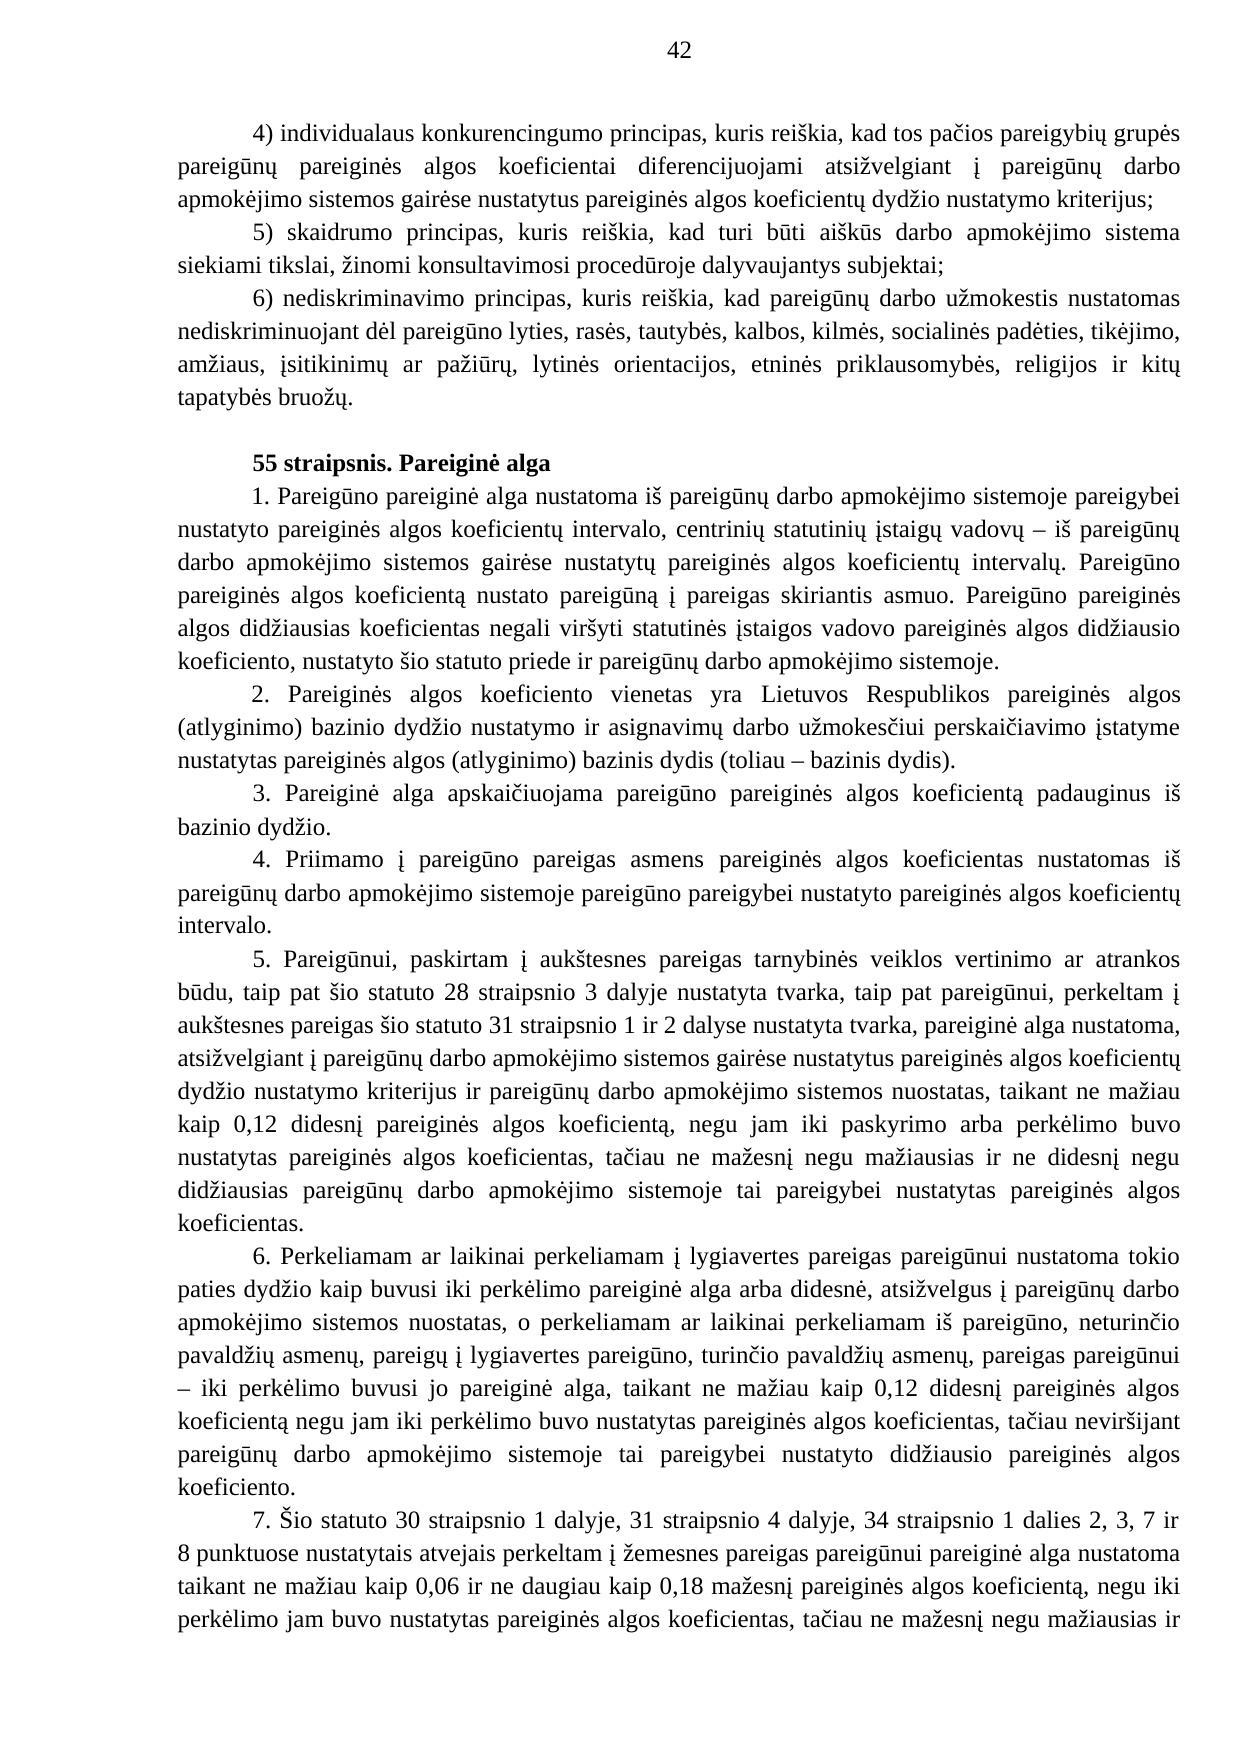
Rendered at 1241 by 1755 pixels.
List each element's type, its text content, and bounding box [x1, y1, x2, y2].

text 4. Priimamo į pareigūno pareigas asmens pareiginės algos koeficientas nustatomas iš pareigūnų darbo apmokėjimo sistemoje pareigūno pareigybei nustatyto pareiginės algos koeficientų intervalo. [177, 844, 1181, 939]
text 7. Šio statuto 30 straipsnio 1 dalyje, 31 straipsnio 4 dalyje, 34 straipsnio 1 dalies 2, 3, 7 ir 8 punktuose nustatytais atvejais perkeltam į žemesnes pareigas pareigūnui pareiginė alga nustatoma taikant ne mažiau kaip 0,06 ir ne daugiau kaip 0,18 mažesnį pareiginės algos koeficientą, negu iki perkėlimo jam buvo nustatytas pareiginės algos koeficientas, tačiau ne mažesnį negu mažiausias ir [177, 1505, 1181, 1633]
text 1. Pareigūno pareiginė alga nustatoma iš pareigūnų darbo apmokėjimo sistemoje pareigybei nustatyto pareiginės algos koeficientų intervalo, centrinių statutinių įstaigų vadovų – iš pareigūnų darbo apmokėjimo sistemos gairėse nustatytų pareiginės algos koeficientų intervalų. Pareigūno pareiginės algos koeficientą nustato pareigūną į pareigas skiriantis asmuo. Pareigūno pareiginės algos didžiausias koeficientas negali viršyti statutinės įstaigos vadovo pareiginės algos didžiausio koeficiento, nustatyto šio statuto priede ir pareigūnų darbo apmokėjimo sistemoje. [177, 481, 1181, 675]
text 3. Pareiginė alga apskaičiuojama pareigūno pareiginės algos koeficientą padauginus iš bazinio dydžio. [177, 778, 1181, 840]
text 5. Pareigūnui, paskirtam į aukštesnes pareigas tarnybinės veiklos vertinimo ar atrankos būdu, taip pat šio statuto 28 straipsnio 3 dalyje nustatyta tvarka, taip pat pareigūnui, perkeltam į aukštesnes pareigas šio statuto 31 straipsnio 1 ir 2 dalyse nustatyta tvarka, pareiginė alga nustatoma, atsižvelgiant į pareigūnų darbo apmokėjimo sistemos gairėse nustatytus pareiginės algos koeficientų dydžio nustatymo kriterijus ir pareigūnų darbo apmokėjimo sistemos nuostatas, taikant ne mažiau kaip 0,12 didesnį pareiginės algos koeficientą, negu jam iki paskyrimo arba perkėlimo buvo nustatytas pareiginės algos koeficientas, tačiau ne mažesnį negu mažiausias ir ne didesnį negu didžiausias pareigūnų darbo apmokėjimo sistemoje tai pareigybei nustatytas pareiginės algos koeficientas. [177, 944, 1181, 1237]
text 6. Perkeliamam ar laikinai perkeliamam į lygiavertes pareigas pareigūnui nustatoma tokio paties dydžio kaip buvusi iki perkėlimo pareiginė alga arba didesnė, atsižvelgus į pareigūnų darbo apmokėjimo sistemos nuostatas, o perkeliamam ar laikinai perkeliamam iš pareigūno, neturinčio pavaldžių asmenų, pareigų į lygiavertes pareigūno, turinčio pavaldžių asmenų, pareigas pareigūnui – iki perkėlimo buvusi jo pareiginė alga, taikant ne mažiau kaip 0,12 didesnį pareiginės algos koeficientą negu jam iki perkėlimo buvo nustatytas pareiginės algos koeficientas, tačiau neviršijant pareigūnų darbo apmokėjimo sistemoje tai pareigybei nustatyto didžiausio pareiginės algos koeficiento. [177, 1241, 1181, 1501]
text 6) nediskriminavimo principas, kuris reiškia, kad pareigūnų darbo užmokestis nustatomas nediskriminuojant dėl pareigūno lyties, rasės, tautybės, kalbos, kilmės, socialinės padėties, tikėjimo, amžiaus, įsitikinimų ar pažiūrų, lytinės orientacijos, etninės priklausomybės, religijos ir kitų tapatybės bruožų. [177, 283, 1181, 411]
text 2. Pareiginės algos koeficiento vienetas yra Lietuvos Respublikos pareiginės algos (atlyginimo) bazinio dydžio nustatymo ir asignavimų darbo užmokesčiui perskaičiavimo įstatyme nustatytas pareiginės algos (atlyginimo) bazinis dydis (toliau – bazinis dydis). [177, 679, 1181, 774]
text 5) skaidrumo principas, kuris reiškia, kad turi būti aiškūs darbo apmokėjimo sistema siekiami tikslai, žinomi konsultavimosi procedūroje dalyvaujantys subjektai; [177, 217, 1181, 279]
text 55 straipsnis. Pareiginė alga [177, 448, 1181, 477]
text 4) individualaus konkurencingumo principas, kuris reiškia, kad tos pačios pareigybių grupės pareigūnų pareiginės algos koeficientai diferencijuojami atsižvelgiant į pareigūnų darbo apmokėjimo sistemos gairėse nustatytus pareiginės algos koeficientų dydžio nustatymo kriterijus; [177, 118, 1181, 213]
